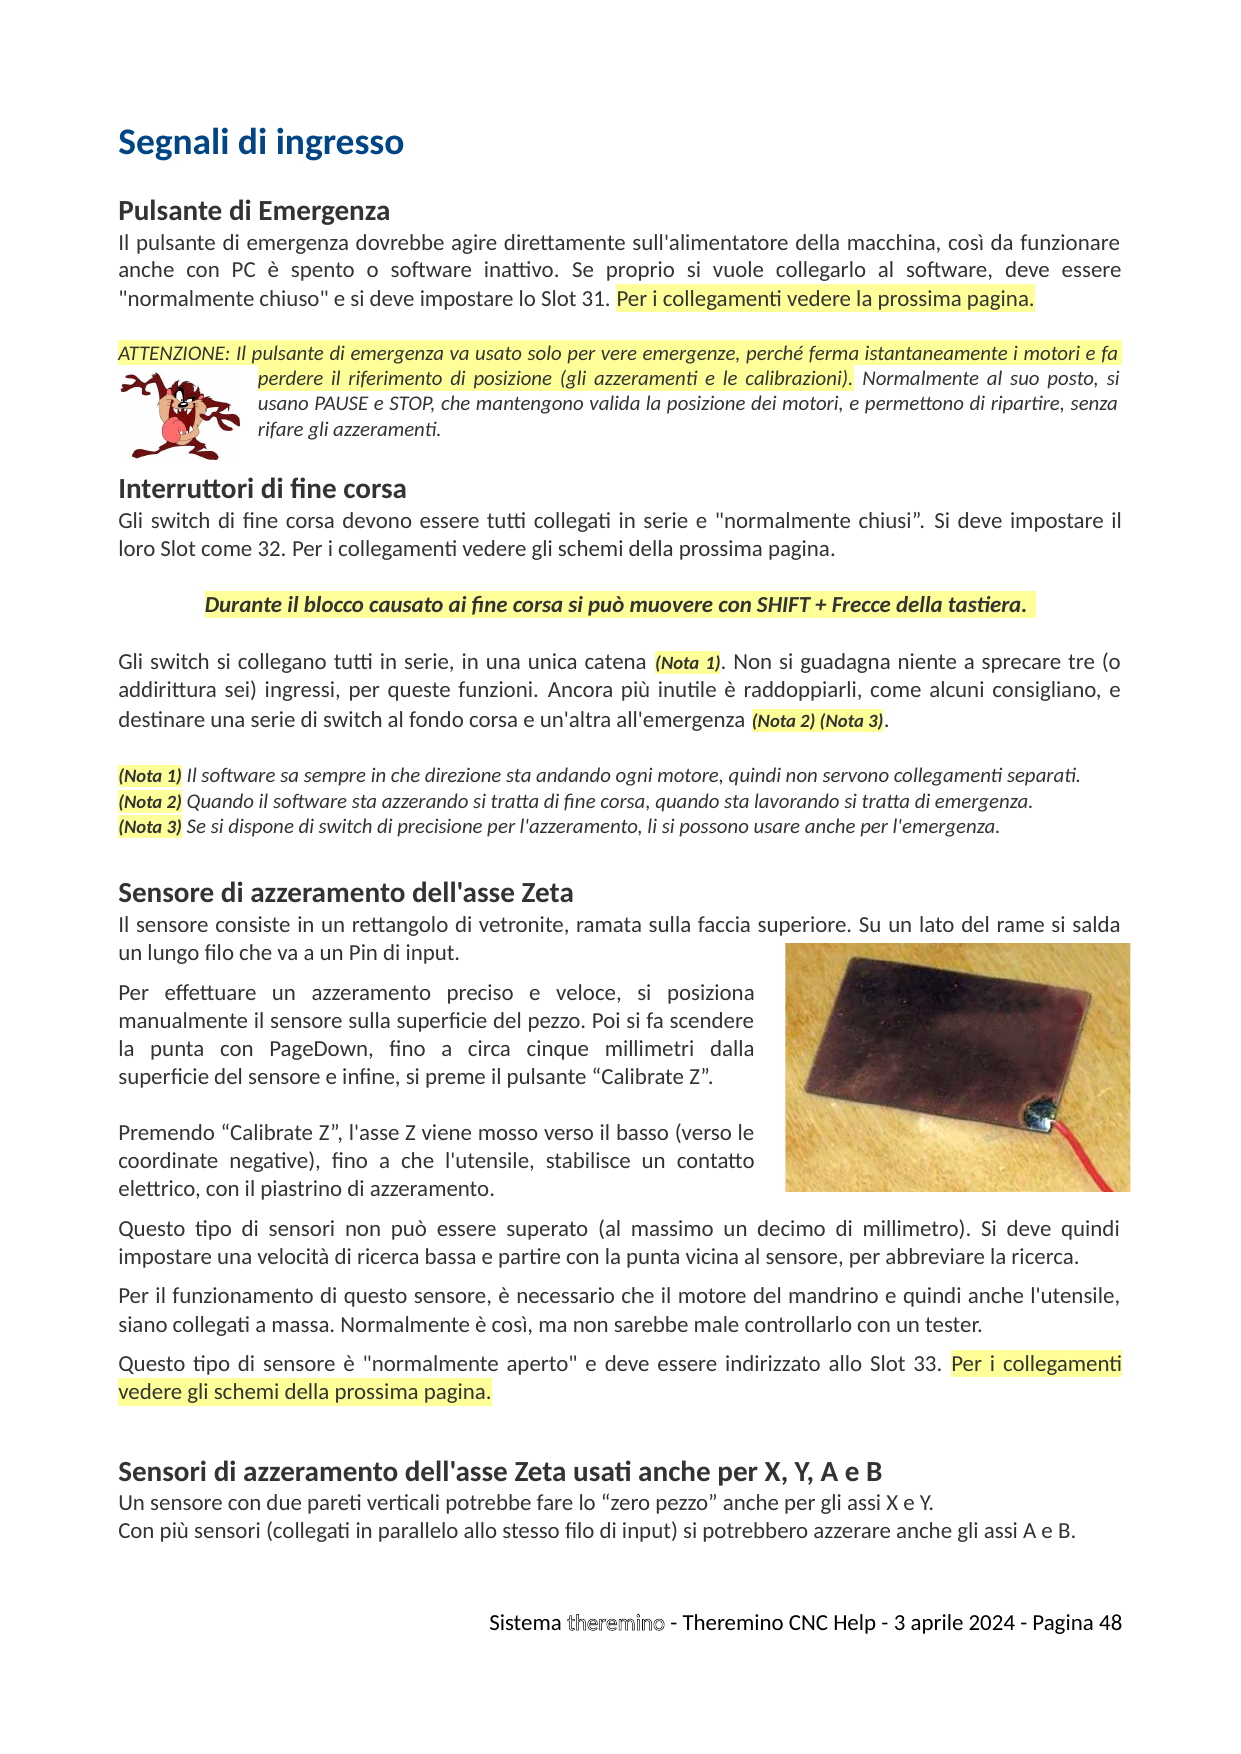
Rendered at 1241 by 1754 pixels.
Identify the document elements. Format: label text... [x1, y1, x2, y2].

text Per il funzionamento di questo sensore, è necessario che il motore del mandrino e quindi anche l'utensile, siano collegati a massa. Normalmente è così, ma non sarebbe male controllarlo con un tester. [118, 1282, 1122, 1338]
picture [785, 943, 1131, 1192]
text Durante il blocco causato ai fine corsa si può muovere con SHIFT + Frecce della tastiera. [118, 591, 1122, 618]
picture [120, 372, 240, 460]
text Gli switch si collegano tutti in serie, in una unica catena (Nota 1). Non si guadagna niente a sprecare tre (o addirittura sei) ingressi, per queste funzioni. Ancora più inutile è raddoppiarli, come alcuni consigliano, e destinare una serie di switch al fondo corsa e un'altra all'emergenza (Nota 2) (Nota 3). [118, 647, 1122, 763]
text (Nota 2) Quando il software sta azzerando si tratta di fine corsa, quando sta lavorando si tratta di emergenza. (Nota 3) Se si dispone di switch di precisione per l'azzeramento, li si possono usare anche per l'emergenza. Sensore di azzeramento dell'asse Zeta Il sensore consiste in un rettangolo di vetronite, ramata sulla faccia superiore. Su un lato del rame si salda un lungo filo che va a un Pin di input. [118, 788, 1122, 966]
text Segnali di ingresso Pulsante di Emergenza Il pulsante di emergenza dovrebbe agire direttamente sull'alimentatore della macchina, così da funzionare anche con PC è spento o software inattivo. Se proprio si vuole collegarlo al software, deve essere "normalmente chiuso" e si deve impostare lo Slot 31. Per i collegamenti vedere la prossima pagina. ATTENZIONE: Il pulsante di emergenza va usato solo per vere emergenze, perché ferma istantaneamente i motori e fa perdere il riferimento di posizione (gli azzeramenti e le calibrazioni). Normalmente al suo posto, si usano PAUSE e STOP, che mantengono valida la posizione dei motori, e permettono di ripartire, senza rifare gli azzeramenti. [118, 118, 1122, 470]
text Questo tipo di sensore è "normalmente aperto" e deve essere indirizzato allo Slot 33. Per i collegamenti vedere gli schemi della prossima pagina. [118, 1349, 1122, 1406]
text Interruttori di fine corsa Gli switch di fine corsa devono essere tutti collegati in serie e "normalmente chiusi”. Si deve impostare il loro Slot come 32. Per i collegamenti vedere gli schemi della prossima pagina. [118, 470, 1122, 562]
text Sensori di azzeramento dell'asse Zeta usati anche per X, Y, A e B Un sensore con due pareti verticali potrebbe fare lo “zero pezzo” anche per gli assi X e Y. Con più sensori (collegati in parallelo allo stesso filo di input) si potrebbero azzerare anche gli assi A e B. [118, 1417, 1122, 1544]
text Questo tipo di sensori non può essere superato (al massimo un decimo di millimetro). Si deve quindi impostare una velocità di ricerca bassa e partire con la punta vicina al sensore, per abbreviare la ricerca. [118, 1214, 1122, 1270]
text (Nota 1) Il software sa sempre in che direzione sta andando ogni motore, quindi non servono collegamenti separati. [118, 763, 1122, 788]
text Per effettuare un azzeramento preciso e veloce, si posiziona manualmente il sensore sulla superficie del pezzo. Poi si fa scendere la punta con PageDown, fino a circa cinque millimetri dalla superficie del sensore e infine, si preme il pulsante “Calibrate Z”. Premendo “Calibrate Z”, l'asse Z viene mosso verso il basso (verso le coordinate negative), fino a che l'utensile, stabilisce un contatto elettrico, con il piastrino di azzeramento. [118, 978, 1122, 1202]
